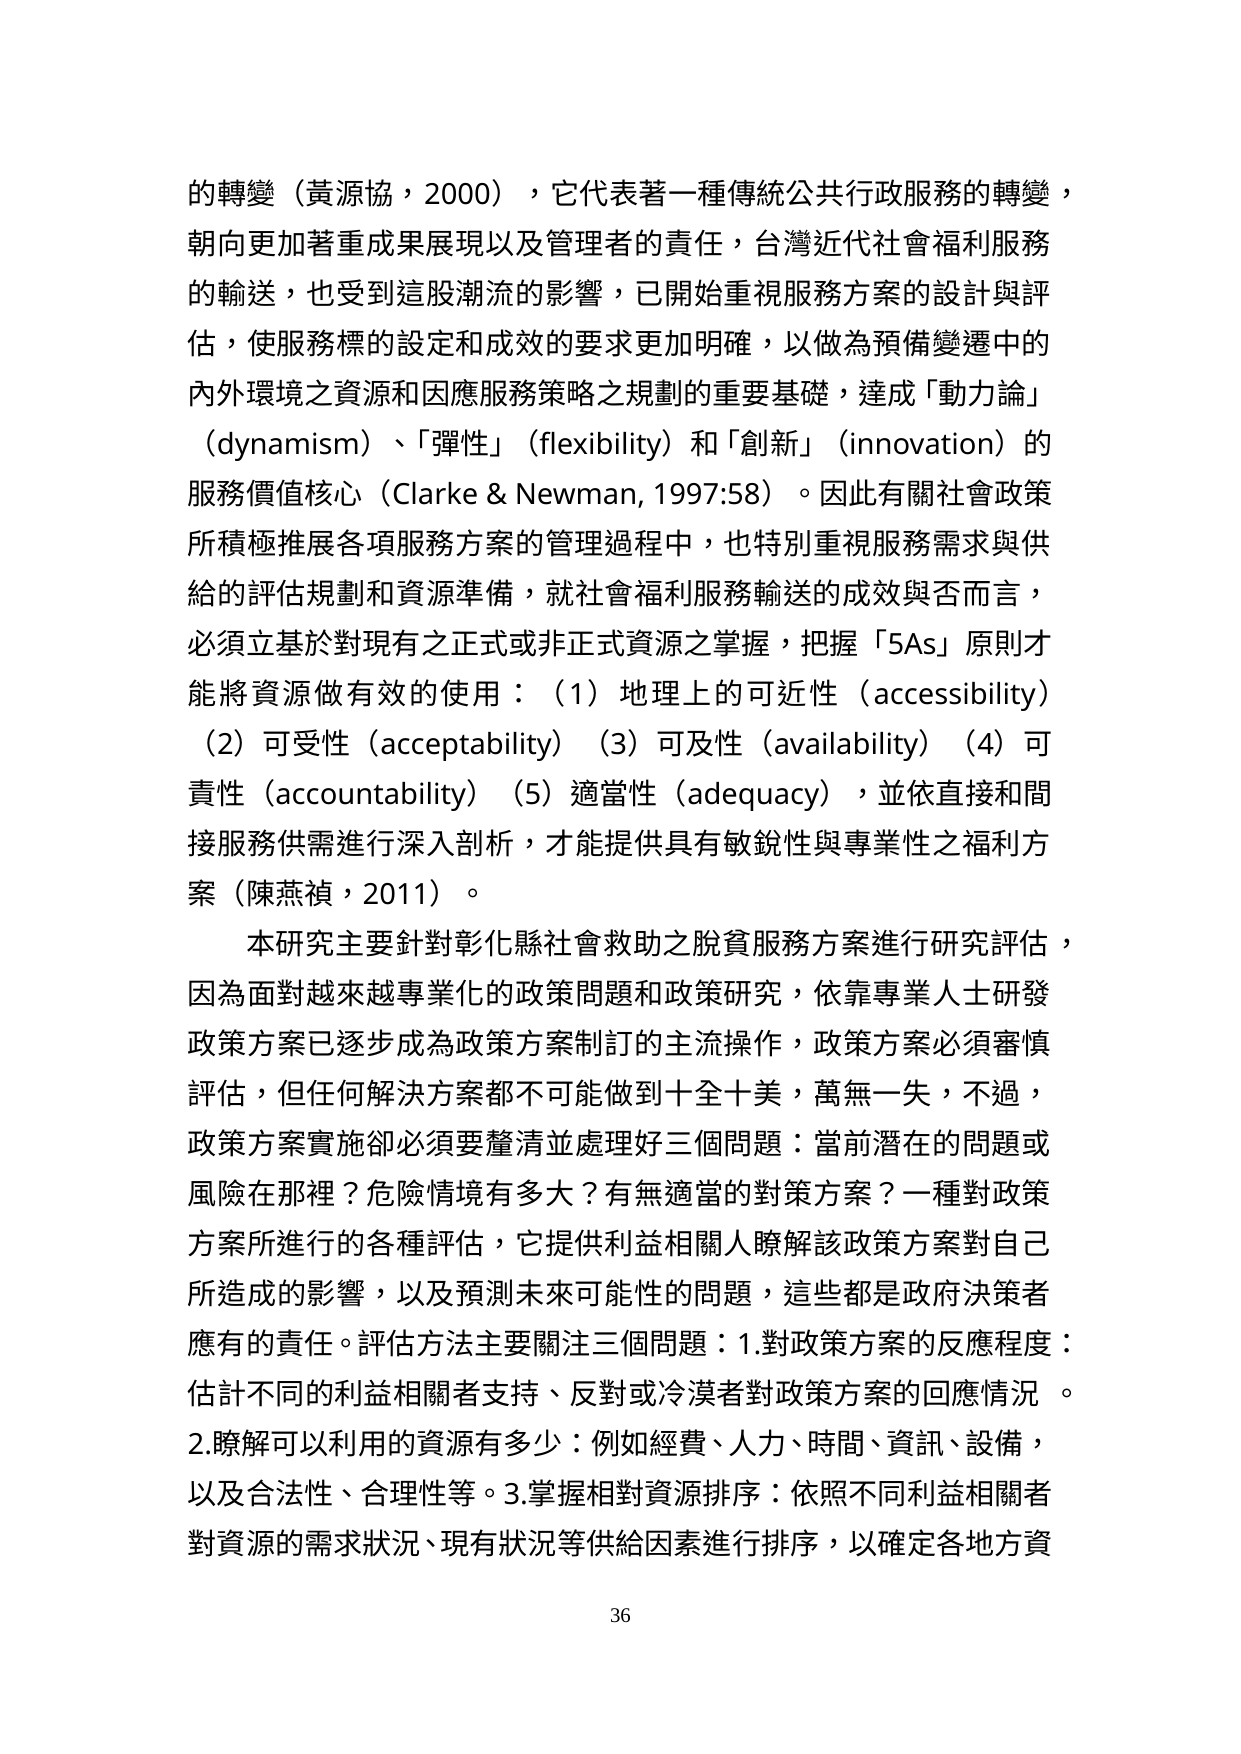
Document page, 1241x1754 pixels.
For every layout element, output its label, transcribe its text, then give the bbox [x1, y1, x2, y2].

text 社會福利服務已強調新管理主義（new managerialism）的經營理念，而較具系統化的方案評估的動力又來自於具有價值的經濟、效率和效益的方案評估。新管理主義強調「效率」、「彈性」、「市場」以及「消費者導向」的信念，使得社會福利與社會工作實務，掀起了巨大的轉變（黃源協，2000），它代表著一種傳統公共行政服務的轉變，朝向更加著重成果展現以及管理者的責任，台灣近代社會福利服務的輸送，也受到這股潮流的影響，已開始重視服務方案的設計與評估，使服務標的設定和成效的要求更加明確，以做為預備變遷中的內外環境之資源和因應服務策略之規劃的重要基礎，達成「動力論」（dynamism）、「彈性」（flexibility）和「創新」（innovation）的服務價值核心（Clarke & Newman, 1997:58）。因此有關社會政策所積極推展各項服務方案的管理過程中，也特別重視服務需求與供給的評估規劃和資源準備，就社會福利服務輸送的成效與否而言，必須立基於對現有之正式或非正式資源之掌握，把握「5As」原則才能將資源做有效的使用：（1）地理上的可近性（accessibility）（2）可受性（acceptability）（3）可及性（availability）（4）可責性（accountability）（5）適當性（adequacy），並依直接和間接服務供需進行深入剖析，才能提供具有敏銳性與專業性之福利方案（陳燕禎，2011）。 [187, 164, 1053, 914]
text 本研究主要針對彰化縣社會救助之脫貧服務方案進行研究評估，因為面對越來越專業化的政策問題和政策研究，依靠專業人士研發政策方案已逐步成為政策方案制訂的主流操作，政策方案必須審慎評估，但任何解決方案都不可能做到十全十美，萬無一失，不過，政策方案實施卻必須要釐清並處理好三個問題：當前潛在的問題或風險在那裡？危險情境有多大？有無適當的對策方案？一種對政策方案所進行的各種評估，它提供利益相關人瞭解該政策方案對自己所造成的影響，以及預測未來可能性的問題，這些都是政府決策者應有的責任。評估方法主要關注三個問題：1.對政策方案的反應程度：估計不同的利益相關者支持、反對或冷漠者對政策方案的回應情況。2.瞭解可以利用的資源有多少：例如經費、人力、時間、資訊、設備，以及合法性、合理性等。3.掌握相對資源排序：依照不同利益相關者對資源的需求狀況、現有狀況等供給因素進行排序，以確定各地方資源分配的大小、分佈狀況等。 [187, 914, 1053, 1564]
